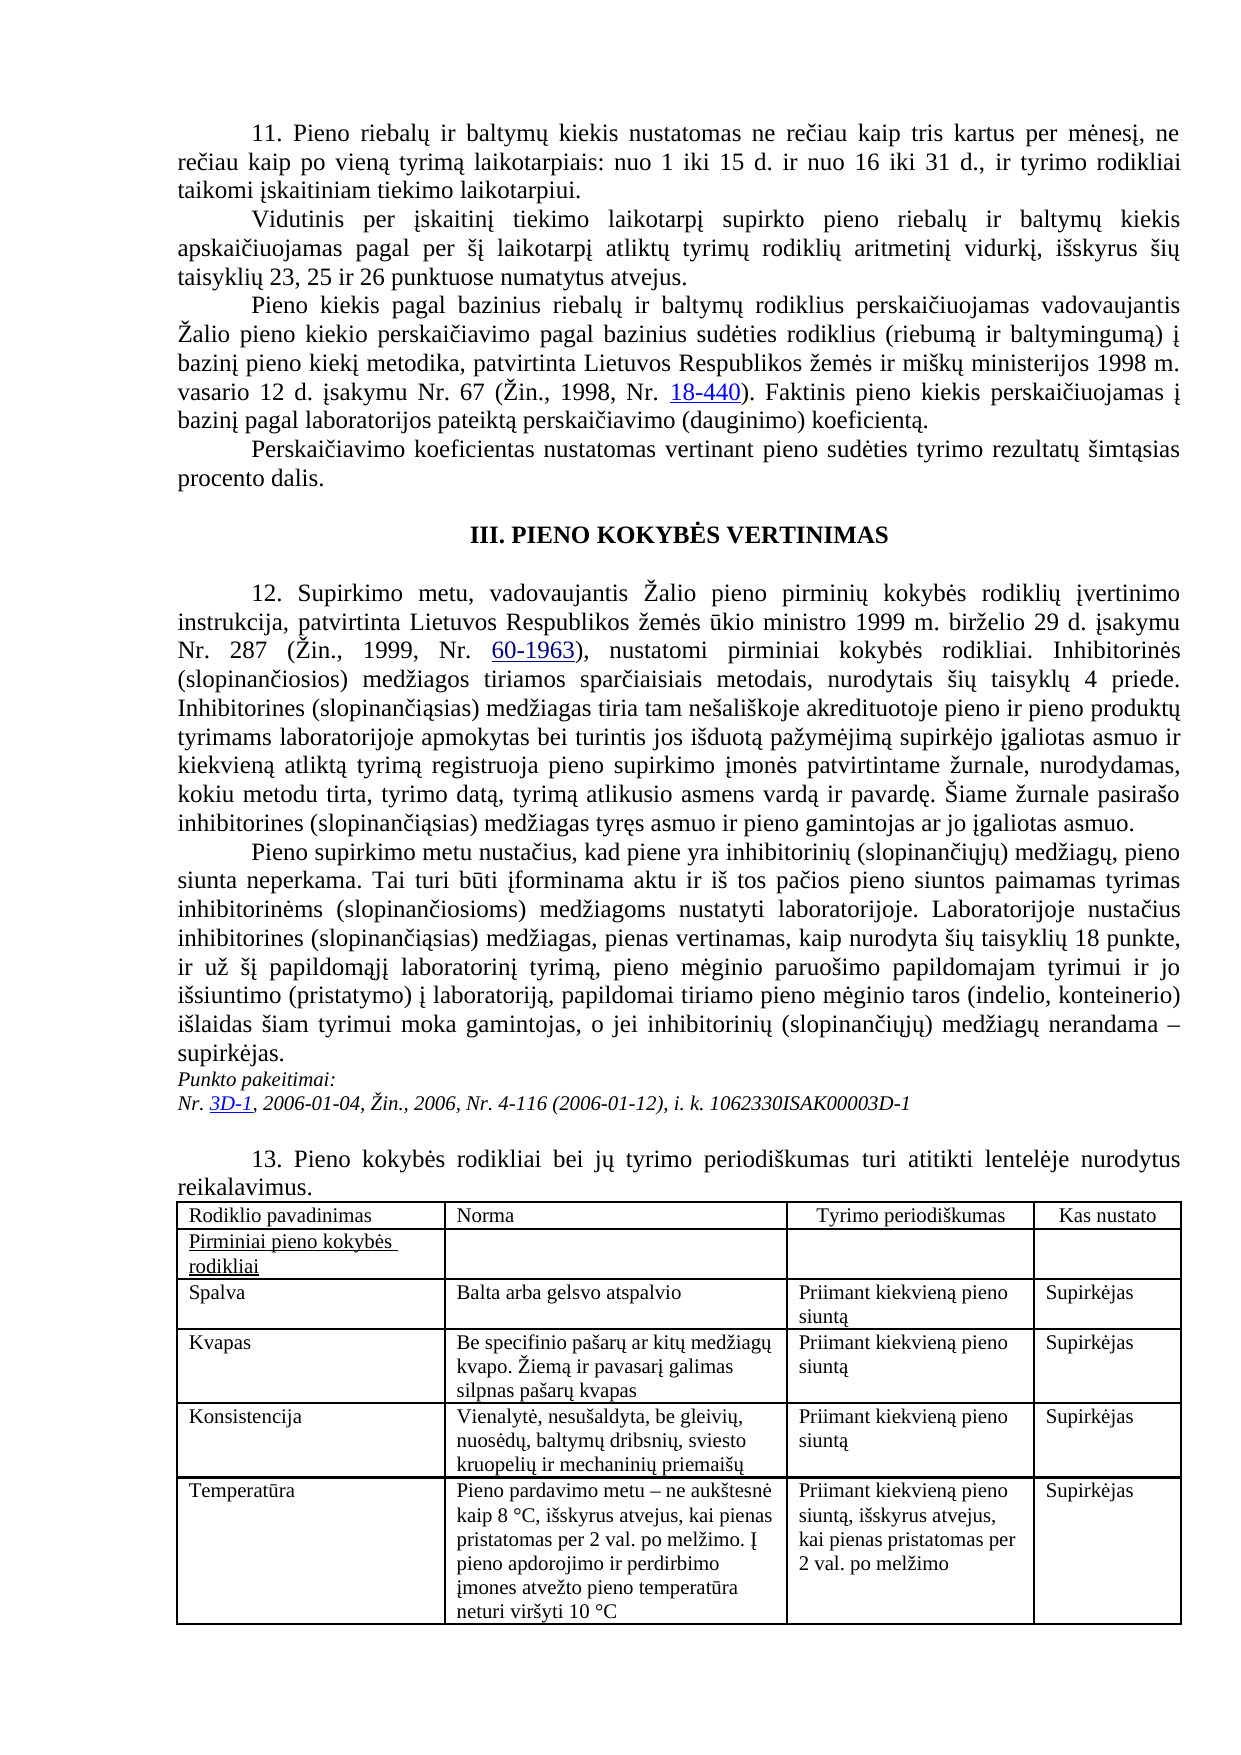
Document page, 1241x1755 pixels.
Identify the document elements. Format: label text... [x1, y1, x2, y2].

table_cell Balta arba gelsvo atspalvio [446, 1280, 786, 1328]
table_header Norma [446, 1203, 786, 1227]
table_cell Be specifinio pašarų ar kitų medžiagų kvapo. Žiemą ir pavasarį galimas silpnas pašarų kvapas [446, 1330, 786, 1402]
table_cell Supirkėjas [1035, 1479, 1180, 1623]
table_cell [446, 1230, 786, 1278]
table_cell Priimant kiekvieną pieno siuntą, išskyrus atvejus, kai pienas pristatomas per 2 val. po melžimo [788, 1479, 1033, 1623]
text Vidutinis per įskaitinį tiekimo laikotarpį supirkto pieno riebalų ir baltymų kiekis apskaičiuojamas pagal per šį laikotarpį atliktų tyrimų rodiklių aritmetinį vidurkį, išskyrus šių taisyklių 23, 25 ir 26 punktuose numatytus atvejus. [177, 204, 1181, 291]
text 13. Pieno kokybės rodikliai bei jų tyrimo periodiškumas turi atitikti lentelėje nurodytus reikalavimus. [177, 1144, 1181, 1201]
text Pieno kiekis pagal bazinius riebalų ir baltymų rodiklius perskaičiuojamas vadovaujantis Žalio pieno kiekio perskaičiavimo pagal bazinius sudėties rodiklius (riebumą ir baltymingumą) į bazinį pieno kiekį metodika, patvirtinta Lietuvos Respublikos žemės ir miškų ministerijos 1998 m. vasario 12 d. įsakymu Nr. 67 (Žin., 1998, Nr. 18-440). Faktinis pieno kiekis perskaičiuojamas į bazinį pagal laboratorijos pateiktą perskaičiavimo (dauginimo) koeficientą. [177, 291, 1181, 434]
table_cell Supirkėjas [1035, 1404, 1180, 1476]
table_cell Konsistencija [178, 1404, 444, 1476]
table_cell Pirminiai pieno kokybės rodikliai [178, 1230, 444, 1278]
table_cell Spalva [178, 1280, 444, 1328]
table_cell [1035, 1230, 1180, 1278]
table_header Tyrimo periodiškumas [788, 1203, 1033, 1227]
table_cell Priimant kiekvieną pieno siuntą [788, 1330, 1033, 1402]
text Punkto pakeitimai: [177, 1067, 1181, 1091]
table_cell Kvapas [178, 1330, 444, 1402]
text 12. Supirkimo metu, vadovaujantis Žalio pieno pirminių kokybės rodiklių įvertinimo instrukcija, patvirtinta Lietuvos Respublikos žemės ūkio ministro 1999 m. birželio 29 d. įsakymu Nr. 287 (Žin., 1999, Nr. 60-1963), nustatomi pirminiai kokybės rodikliai. Inhibitorinės (slopinančiosios) medžiagos tiriamos sparčiaisiais metodais, nurodytais šių taisyklų 4 priede. Inhibitorines (slopinančiąsias) medžiagas tiria tam nešališkoje akredituotoje pieno ir pieno produktų tyrimams laboratorijoje apmokytas bei turintis jos išduotą pažymėjimą supirkėjo įgaliotas asmuo ir kiekvieną atliktą tyrimą registruoja pieno supirkimo įmonės patvirtintame žurnale, nurodydamas, kokiu metodu tirta, tyrimo datą, tyrimą atlikusio asmens vardą ir pavardę. Šiame žurnale pasirašo inhibitorines (slopinančiąsias) medžiagas tyręs asmuo ir pieno gamintojas ar jo įgaliotas asmuo. [177, 578, 1181, 837]
table_cell Priimant kiekvieną pieno siuntą [788, 1404, 1033, 1476]
text Perskaičiavimo koeficientas nustatomas vertinant pieno sudėties tyrimo rezultatų šimtąsias procento dalis. [177, 434, 1181, 492]
text Nr. 3D-1, 2006-01-04, Žin., 2006, Nr. 4-116 (2006-01-12), i. k. 1062330ISAK00003D-1 [177, 1091, 1181, 1115]
table_cell Priimant kiekvieną pieno siuntą [788, 1280, 1033, 1328]
text Pieno supirkimo metu nustačius, kad piene yra inhibitorinių (slopinančiųjų) medžiagų, pieno siunta neperkama. Tai turi būti įforminama aktu ir iš tos pačios pieno siuntos paimamas tyrimas inhibitorinėms (slopinančiosioms) medžiagoms nustatyti laboratorijoje. Laboratorijoje nustačius inhibitorines (slopinančiąsias) medžiagas, pienas vertinamas, kaip nurodyta šių taisyklių 18 punkte, ir už šį papildomąjį laboratorinį tyrimą, pieno mėginio paruošimo papildomajam tyrimui ir jo išsiuntimo (pristatymo) į laboratoriją, papildomai tiriamo pieno mėginio taros (indelio, konteinerio) išlaidas šiam tyrimui moka gamintojas, o jei inhibitorinių (slopinančiųjų) medžiagų nerandama – supirkėjas. [177, 837, 1181, 1067]
table_cell Supirkėjas [1035, 1280, 1180, 1328]
table_cell [788, 1230, 1033, 1278]
table_cell Supirkėjas [1035, 1330, 1180, 1402]
table_header Kas nustato [1035, 1203, 1180, 1227]
table_cell Pieno pardavimo metu – ne aukštesnė kaip 8 °C, išskyrus atvejus, kai pienas pristatomas per 2 val. po melžimo. Į pieno apdorojimo ir perdirbimo įmones atvežto pieno temperatūra neturi viršyti 10 °C [446, 1479, 786, 1623]
text 11. Pieno riebalų ir baltymų kiekis nustatomas ne rečiau kaip tris kartus per mėnesį, ne rečiau kaip po vieną tyrimą laikotarpiais: nuo 1 iki 15 d. ir nuo 16 iki 31 d., ir tyrimo rodikliai taikomi įskaitiniam tiekimo laikotarpiui. [177, 118, 1181, 204]
table_header Rodiklio pavadinimas [178, 1203, 444, 1227]
text III. PIENO KOKYBĖS VERTINIMAS [177, 521, 1181, 549]
table_cell Vienalytė, nesušaldyta, be gleivių, nuosėdų, baltymų dribsnių, sviesto kruopelių ir mechaninių priemaišų [446, 1404, 786, 1476]
table_cell Temperatūra [178, 1479, 444, 1623]
